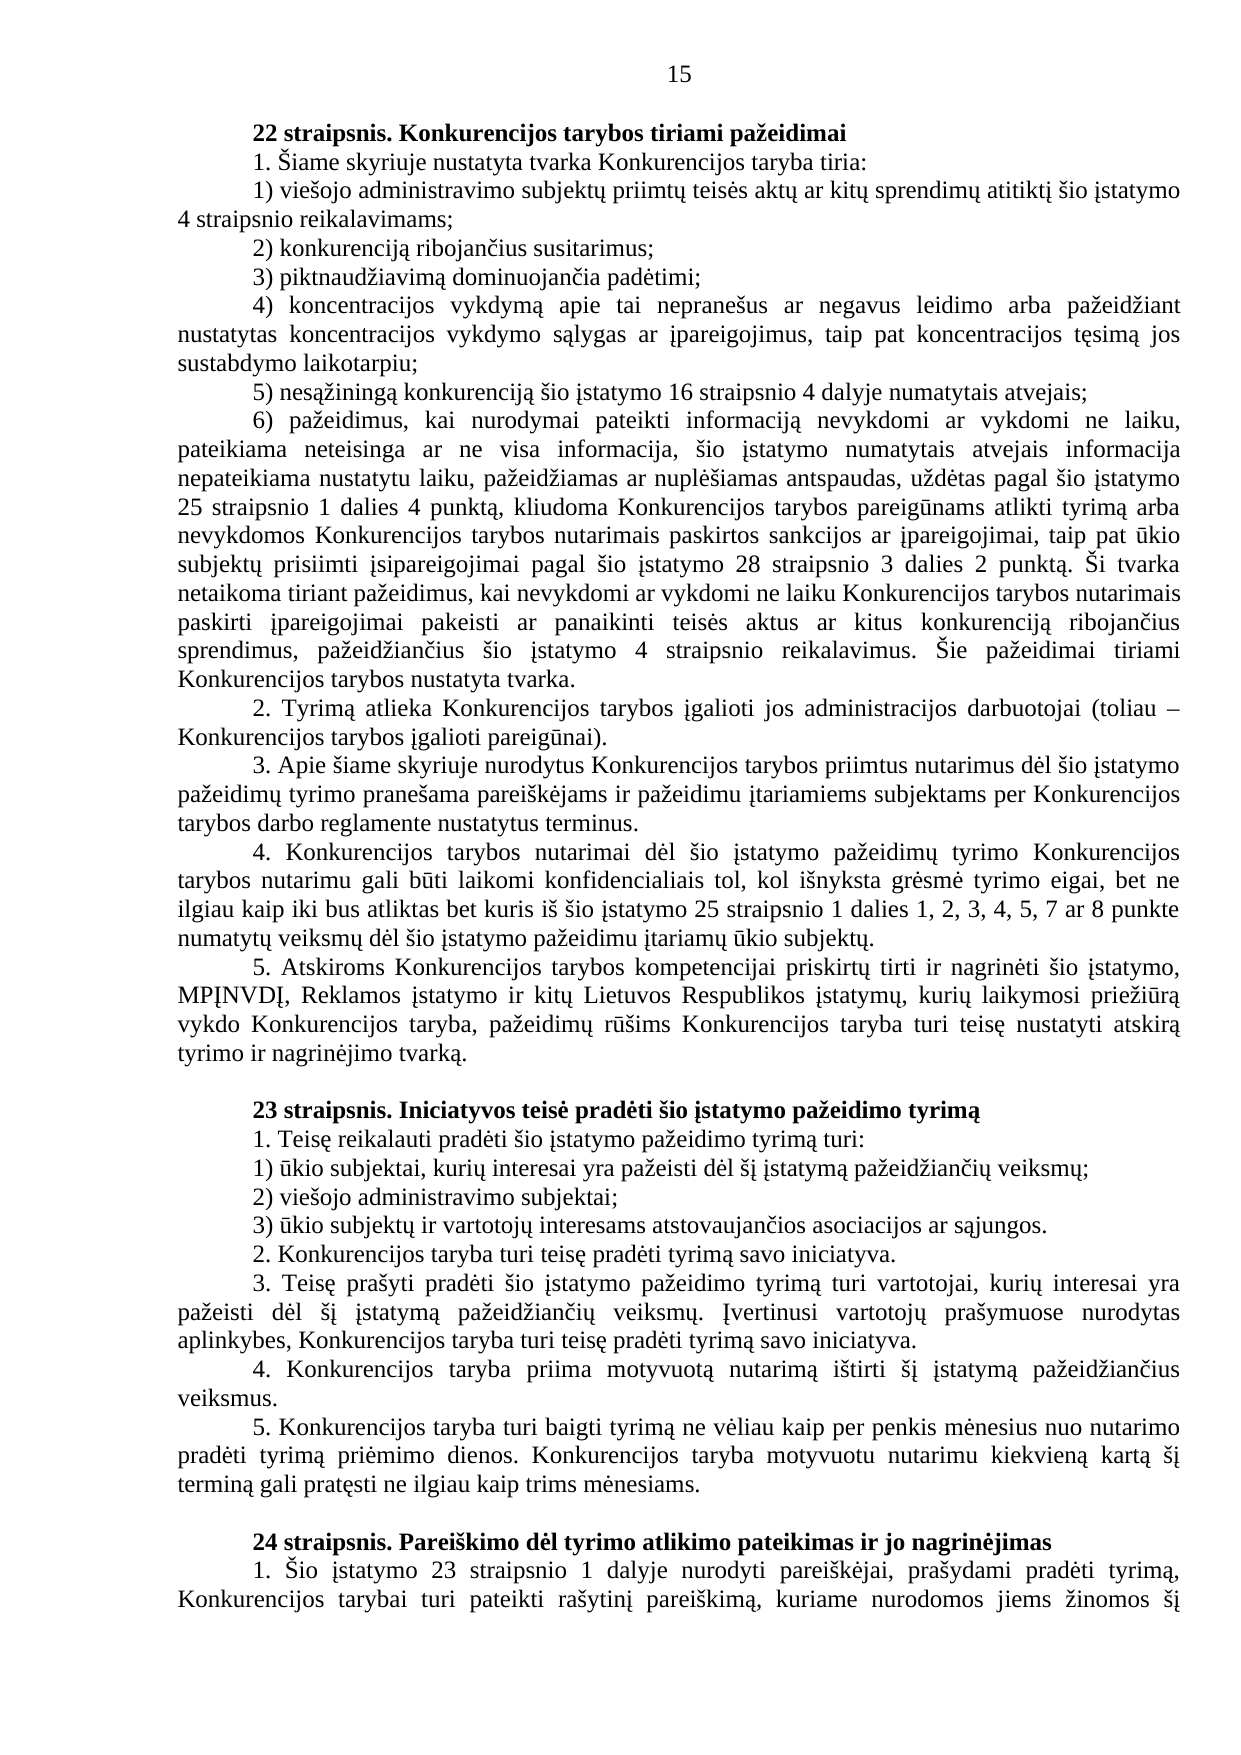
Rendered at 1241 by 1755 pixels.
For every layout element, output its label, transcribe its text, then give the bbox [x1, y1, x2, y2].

text 1) ūkio subjektai, kurių interesai yra pažeisti dėl šį įstatymą pažeidžiančių veiksmų; [177, 1153, 1181, 1182]
text 2. Konkurencijos taryba turi teisę pradėti tyrimą savo iniciatyva. [177, 1239, 1181, 1268]
text 6) pažeidimus, kai nurodymai pateikti informaciją nevykdomi ar vykdomi ne laiku, pateikiama neteisinga ar ne visa informacija, šio įstatymo numatytais atvejais informacija nepateikiama nustatytu laiku, pažeidžiamas ar nuplėšiamas antspaudas, uždėtas pagal šio įstatymo 25 straipsnio 1 dalies 4 punktą, kliudoma Konkurencijos tarybos pareigūnams atlikti tyrimą arba nevykdomos Konkurencijos tarybos nutarimais paskirtos sankcijos ar įpareigojimai, taip pat ūkio subjektų prisiimti įsipareigojimai pagal šio įstatymo 28 straipsnio 3 dalies 2 punktą. Ši tvarka netaikoma tiriant pažeidimus, kai nevykdomi ar vykdomi ne laiku Konkurencijos tarybos nutarimais paskirti įpareigojimai pakeisti ar panaikinti teisės aktus ar kitus konkurenciją ribojančius sprendimus, pažeidžiančius šio įstatymo 4 straipsnio reikalavimus. Šie pažeidimai tiriami Konkurencijos tarybos nustatyta tvarka. [177, 406, 1181, 693]
text 4. Konkurencijos taryba priima motyvuotą nutarimą ištirti šį įstatymą pažeidžiančius veiksmus. [177, 1354, 1181, 1412]
text 2) viešojo administravimo subjektai; [177, 1182, 1181, 1211]
text 3) piktnaudžiavimą dominuojančia padėtimi; [177, 262, 1181, 291]
text 23 straipsnis. Iniciatyvos teisė pradėti šio įstatymo pažeidimo tyrimą [252, 1096, 1181, 1124]
text 4. Konkurencijos tarybos nutarimai dėl šio įstatymo pažeidimų tyrimo Konkurencijos tarybos nutarimu gali būti laikomi konfidencialiais tol, kol išnyksta grėsmė tyrimo eigai, bet ne ilgiau kaip iki bus atliktas bet kuris iš šio įstatymo 25 straipsnio 1 dalies 1, 2, 3, 4, 5, 7 ar 8 punkte numatytų veiksmų dėl šio įstatymo pažeidimu įtariamų ūkio subjektų. [177, 837, 1181, 952]
text 3. Apie šiame skyriuje nurodytus Konkurencijos tarybos priimtus nutarimus dėl šio įstatymo pažeidimų tyrimo pranešama pareiškėjams ir pažeidimu įtariamiems subjektams per Konkurencijos tarybos darbo reglamente nustatytus terminus. [177, 751, 1181, 837]
text 1) viešojo administravimo subjektų priimtų teisės aktų ar kitų sprendimų atitiktį šio įstatymo 4 straipsnio reikalavimams; [177, 176, 1181, 233]
text 5. Atskiroms Konkurencijos tarybos kompetencijai priskirtų tirti ir nagrinėti šio įstatymo, MPĮNVDĮ, Reklamos įstatymo ir kitų Lietuvos Respublikos įstatymų, kurių laikymosi priežiūrą vykdo Konkurencijos taryba, pažeidimų rūšims Konkurencijos taryba turi teisę nustatyti atskirą tyrimo ir nagrinėjimo tvarką. [177, 952, 1181, 1067]
text 1. Teisę reikalauti pradėti šio įstatymo pažeidimo tyrimą turi: [177, 1124, 1181, 1153]
text 5) nesąžiningą konkurenciją šio įstatymo 16 straipsnio 4 dalyje numatytais atvejais; [177, 377, 1181, 406]
text 3) ūkio subjektų ir vartotojų interesams atstovaujančios asociacijos ar sąjungos. [177, 1211, 1181, 1239]
text 2) konkurenciją ribojančius susitarimus; [177, 233, 1181, 262]
text 1. Šiame skyriuje nustatyta tvarka Konkurencijos taryba tiria: [177, 147, 1181, 176]
text 3. Teisę prašyti pradėti šio įstatymo pažeidimo tyrimą turi vartotojai, kurių interesai yra pažeisti dėl šį įstatymą pažeidžiančių veiksmų. Įvertinusi vartotojų prašymuose nurodytas aplinkybes, Konkurencijos taryba turi teisę pradėti tyrimą savo iniciatyva. [177, 1268, 1181, 1354]
text 5. Konkurencijos taryba turi baigti tyrimą ne vėliau kaip per penkis mėnesius nuo nutarimo pradėti tyrimą priėmimo dienos. Konkurencijos taryba motyvuotu nutarimu kiekvieną kartą šį terminą gali pratęsti ne ilgiau kaip trims mėnesiams. [177, 1412, 1181, 1498]
text 2. Tyrimą atlieka Konkurencijos tarybos įgalioti jos administracijos darbuotojai (toliau – Konkurencijos tarybos įgalioti pareigūnai). [177, 693, 1181, 751]
text 24 straipsnis. Pareiškimo dėl tyrimo atlikimo pateikimas ir jo nagrinėjimas [252, 1527, 1181, 1556]
text 1. Šio įstatymo 23 straipsnio 1 dalyje nurodyti pareiškėjai, prašydami pradėti tyrimą, Konkurencijos tarybai turi pateikti rašytinį pareiškimą, kuriame nurodomos jiems žinomos šį [177, 1556, 1181, 1613]
text 22 straipsnis. Konkurencijos tarybos tiriami pažeidimai [252, 118, 1181, 147]
text 4) koncentracijos vykdymą apie tai nepranešus ar negavus leidimo arba pažeidžiant nustatytas koncentracijos vykdymo sąlygas ar įpareigojimus, taip pat koncentracijos tęsimą jos sustabdymo laikotarpiu; [177, 291, 1181, 377]
